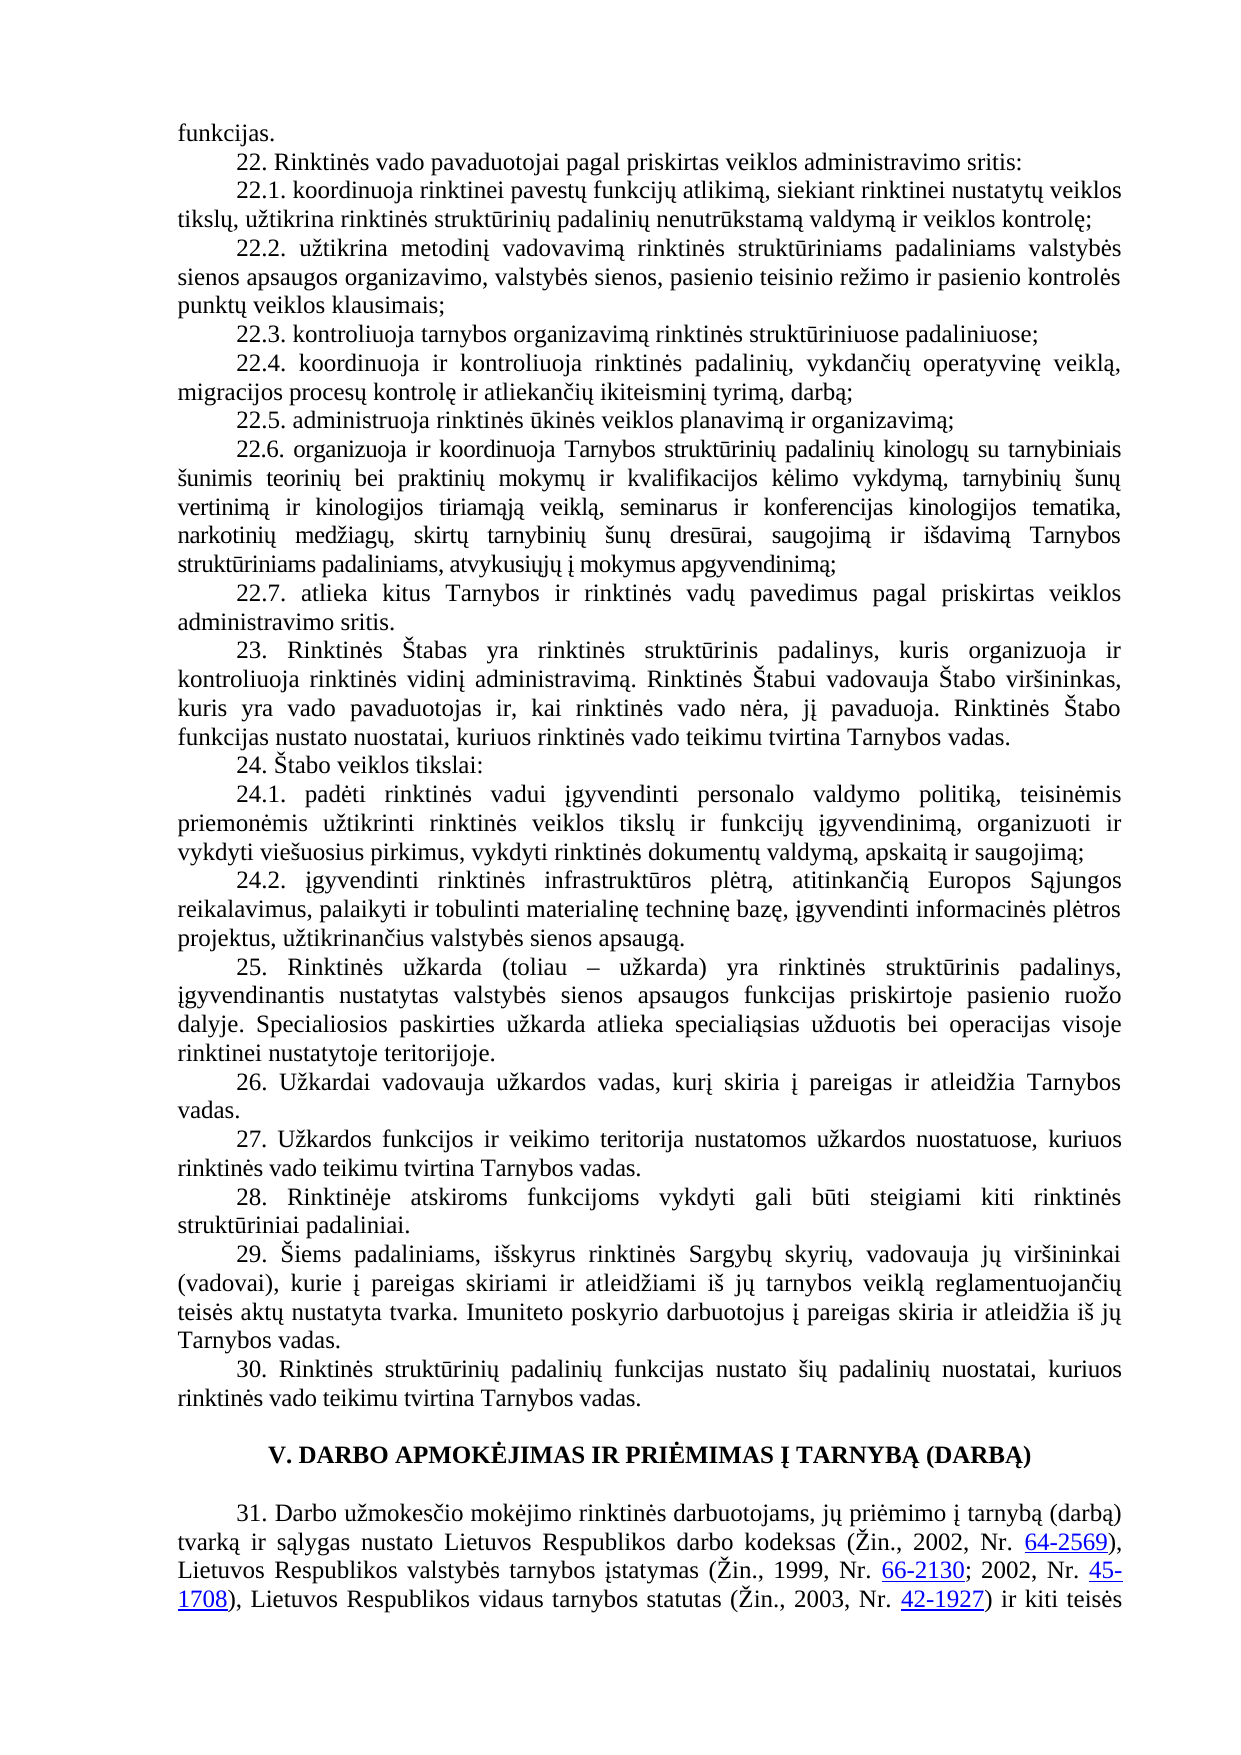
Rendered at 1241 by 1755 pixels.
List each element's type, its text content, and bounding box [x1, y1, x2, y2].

text 22.3. kontroliuoja tarnybos organizavimą rinktinės struktūriniuose padaliniuose; [177, 319, 1122, 348]
text 22.6. organizuoja ir koordinuoja Tarnybos struktūrinių padalinių kinologų su tarnybiniais šunimis teorinių bei praktinių mokymų ir kvalifikacijos kėlimo vykdymą, tarnybinių šunų vertinimą ir kinologijos tiriamąją veiklą, seminarus ir konferencijas kinologijos tematika, narkotinių medžiagų, skirtų tarnybinių šunų dresūrai, saugojimą ir išdavimą Tarnybos struktūriniams padaliniams, atvykusiųjų į mokymus apgyvendinimą; [177, 434, 1122, 578]
text 28. Rinktinėje atskiroms funkcijoms vykdyti gali būti steigiami kiti rinktinės struktūriniai padaliniai. [177, 1182, 1122, 1239]
text 22.7. atlieka kitus Tarnybos ir rinktinės vadų pavedimus pagal priskirtas veiklos administravimo sritis. [177, 578, 1122, 636]
text 31. Darbo užmokesčio mokėjimo rinktinės darbuotojams, jų priėmimo į tarnybą (darbą) tvarką ir sąlygas nustato Lietuvos Respublikos darbo kodeksas (Žin., 2002, Nr. 64-2569), Lietuvos Respublikos valstybės tarnybos įstatymas (Žin., 1999, Nr. 66-2130; 2002, Nr. 45-1708), Lietuvos Respublikos vidaus tarnybos statutas (Žin., 2003, Nr. 42-1927) ir kiti teisės [177, 1498, 1122, 1613]
text 30. Rinktinės struktūrinių padalinių funkcijas nustato šių padalinių nuostatai, kuriuos rinktinės vado teikimu tvirtina Tarnybos vadas. [177, 1354, 1122, 1412]
text 29. Šiems padaliniams, išskyrus rinktinės Sargybų skyrių, vadovauja jų viršininkai (vadovai), kurie į pareigas skiriami ir atleidžiami iš jų tarnybos veiklą reglamentuojančių teisės aktų nustatyta tvarka. Imuniteto poskyrio darbuotojus į pareigas skiria ir atleidžia iš jų Tarnybos vadas. [177, 1239, 1122, 1354]
text 22. Rinktinės vado pavaduotojai pagal priskirtas veiklos administravimo sritis: [177, 147, 1122, 176]
text 22.2. užtikrina metodinį vadovavimą rinktinės struktūriniams padaliniams valstybės sienos apsaugos organizavimo, valstybės sienos, pasienio teisinio režimo ir pasienio kontrolės punktų veiklos klausimais; [177, 233, 1122, 319]
text 27. Užkardos funkcijos ir veikimo teritorija nustatomos užkardos nuostatuose, kuriuos rinktinės vado teikimu tvirtina Tarnybos vadas. [177, 1124, 1122, 1182]
text 22.1. koordinuoja rinktinei pavestų funkcijų atlikimą, siekiant rinktinei nustatytų veiklos tikslų, užtikrina rinktinės struktūrinių padalinių nenutrūkstamą valdymą ir veiklos kontrolę; [177, 176, 1122, 233]
text V. DARBO APMOKĖJIMAS IR PRIĖMIMAS Į TARNYBĄ (DARBĄ) [177, 1441, 1122, 1469]
text 22.4. koordinuoja ir kontroliuoja rinktinės padalinių, vykdančių operatyvinę veiklą, migracijos procesų kontrolę ir atliekančių ikiteisminį tyrimą, darbą; [177, 348, 1122, 406]
text 22.5. administruoja rinktinės ūkinės veiklos planavimą ir organizavimą; [177, 406, 1122, 434]
text 24. Štabo veiklos tikslai: [177, 751, 1122, 779]
text 23. Rinktinės Štabas yra rinktinės struktūrinis padalinys, kuris organizuoja ir kontroliuoja rinktinės vidinį administravimą. Rinktinės Štabui vadovauja Štabo viršininkas, kuris yra vado pavaduotojas ir, kai rinktinės vado nėra, jį pavaduoja. Rinktinės Štabo funkcijas nustato nuostatai, kuriuos rinktinės vado teikimu tvirtina Tarnybos vadas. [177, 636, 1122, 751]
text funkcijas. [177, 118, 1122, 147]
text 25. Rinktinės užkarda (toliau – užkarda) yra rinktinės struktūrinis padalinys, įgyvendinantis nustatytas valstybės sienos apsaugos funkcijas priskirtoje pasienio ruožo dalyje. Specialiosios paskirties užkarda atlieka specialiąsias užduotis bei operacijas visoje rinktinei nustatytoje teritorijoje. [177, 952, 1122, 1067]
text 24.2. įgyvendinti rinktinės infrastruktūros plėtrą, atitinkančią Europos Sąjungos reikalavimus, palaikyti ir tobulinti materialinę techninę bazę, įgyvendinti informacinės plėtros projektus, užtikrinančius valstybės sienos apsaugą. [177, 866, 1122, 952]
text 24.1. padėti rinktinės vadui įgyvendinti personalo valdymo politiką, teisinėmis priemonėmis užtikrinti rinktinės veiklos tikslų ir funkcijų įgyvendinimą, organizuoti ir vykdyti viešuosius pirkimus, vykdyti rinktinės dokumentų valdymą, apskaitą ir saugojimą; [177, 779, 1122, 866]
text 26. Užkardai vadovauja užkardos vadas, kurį skiria į pareigas ir atleidžia Tarnybos vadas. [177, 1067, 1122, 1124]
